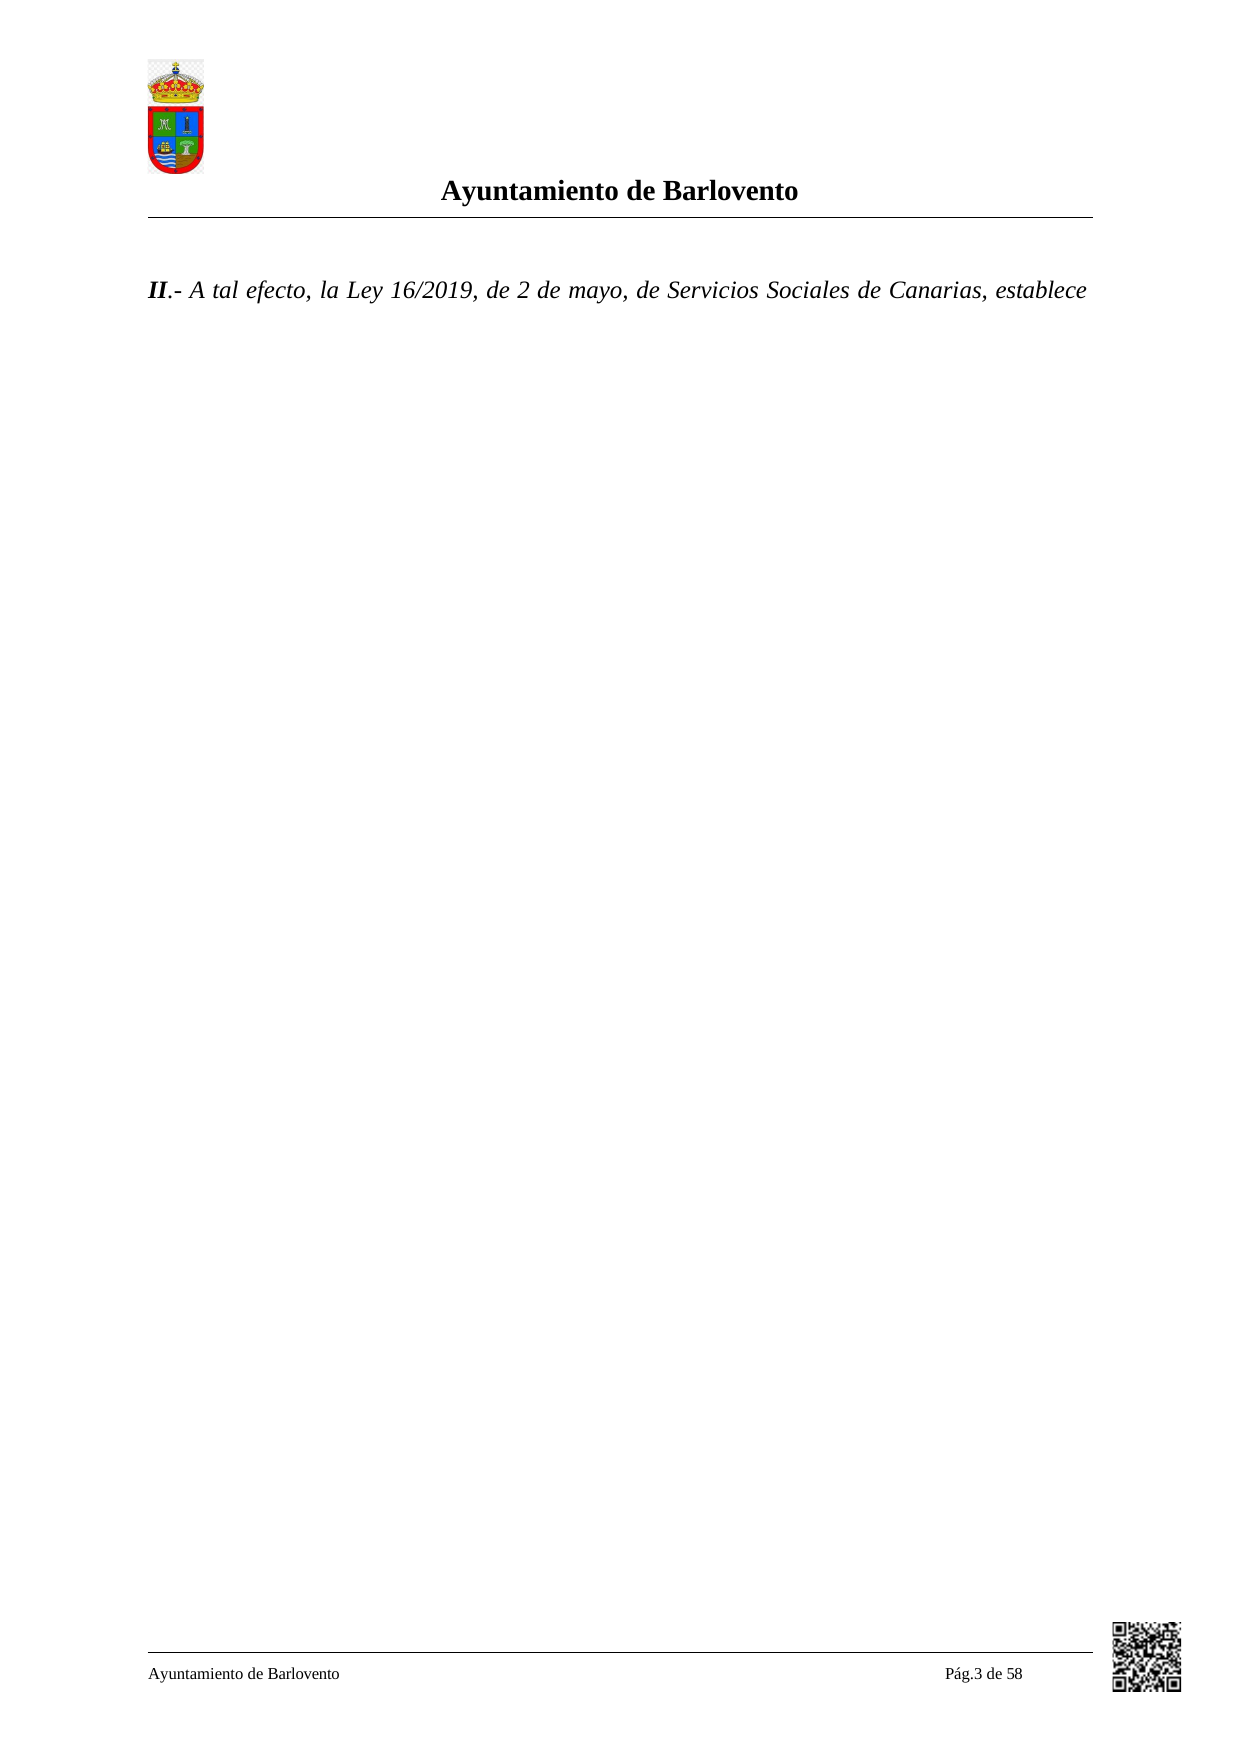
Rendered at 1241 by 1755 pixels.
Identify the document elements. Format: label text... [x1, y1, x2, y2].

text II.- A tal efecto, la Ley 16/2019, de 2 de mayo, de Servicios Sociales de Canarias, establece [148, 275, 1109, 304]
